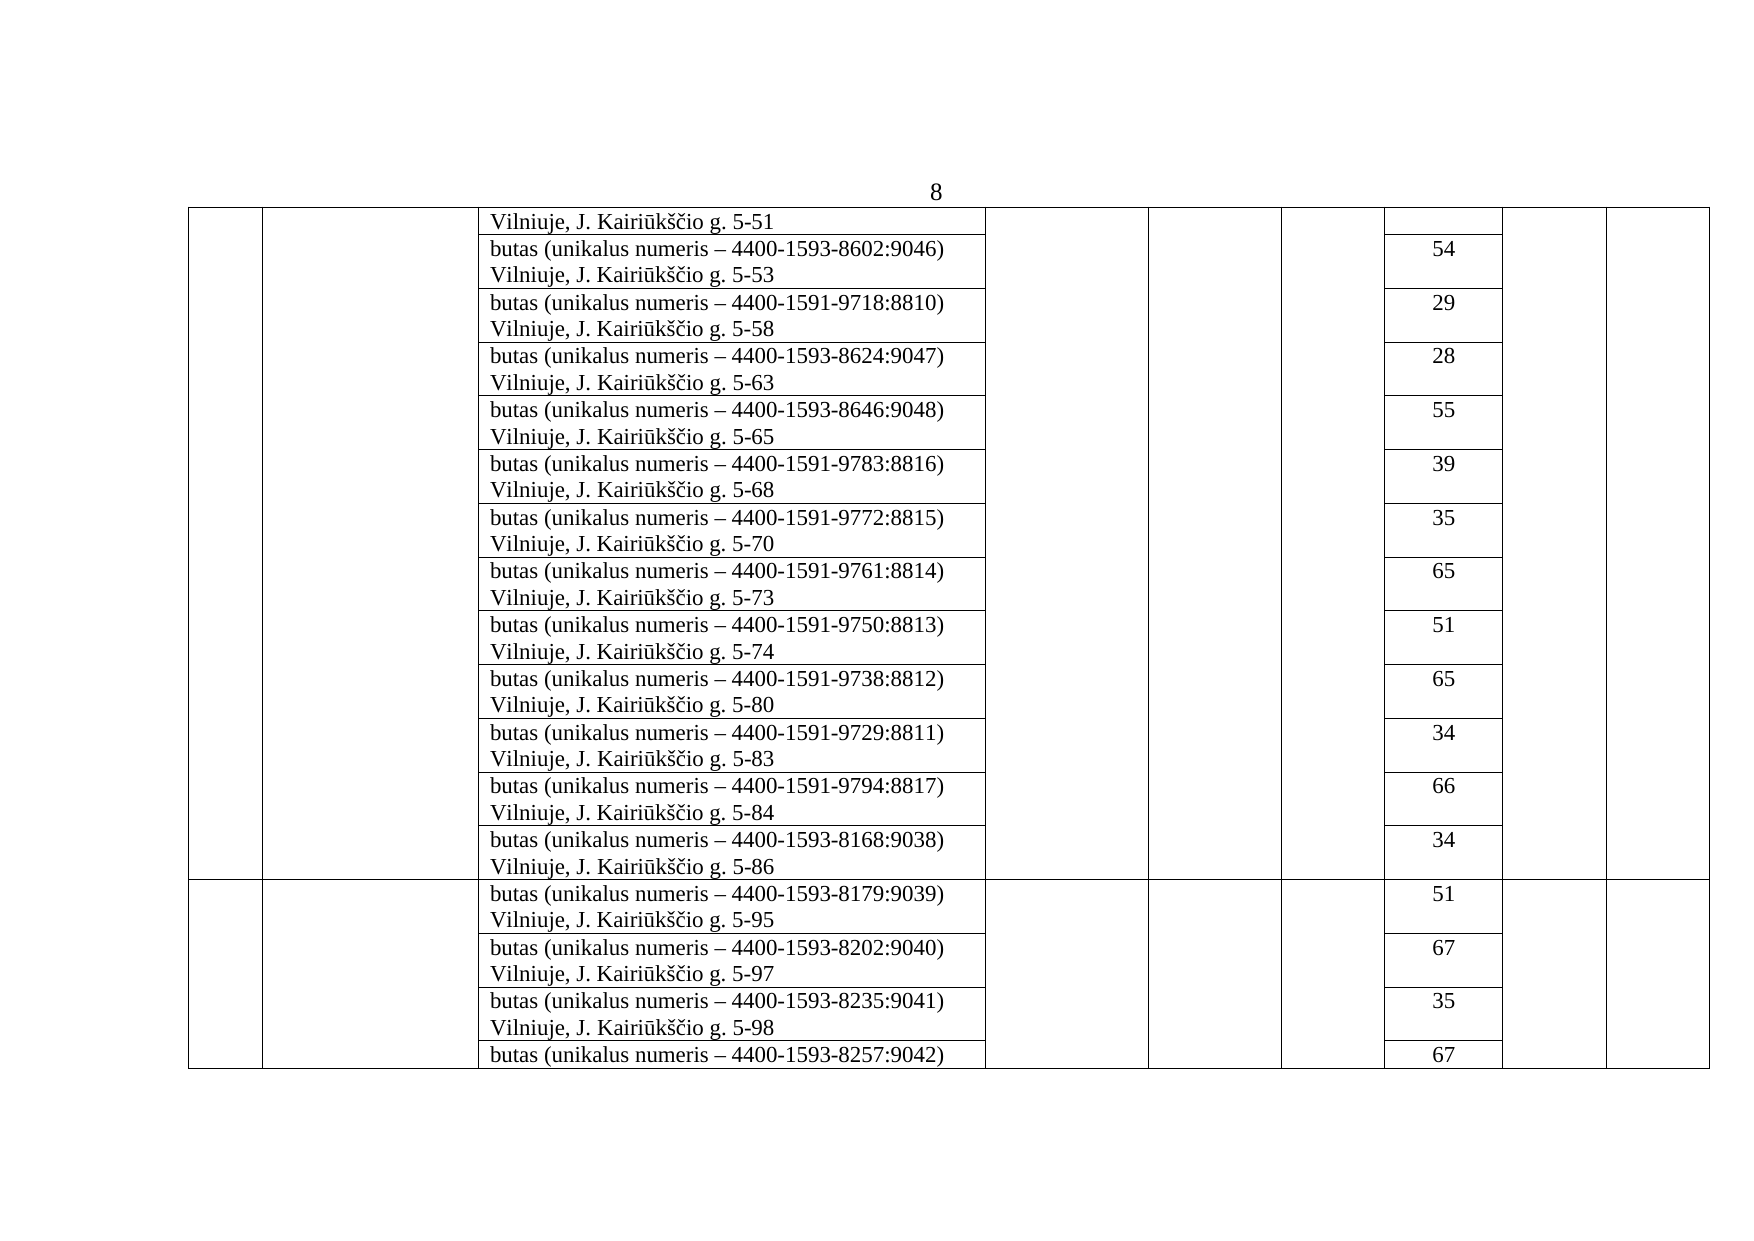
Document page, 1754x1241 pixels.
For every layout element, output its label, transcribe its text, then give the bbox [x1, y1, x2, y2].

table_cell butas (unikalus numeris – 4400-1593-8179:9039) Vilniuje, J. Kairiūkščio g. 5-95 [479, 880, 985, 933]
table_cell [1282, 208, 1384, 879]
table_cell Vilniuje, J. Kairiūkščio g. 5-51 [479, 208, 985, 234]
table_cell butas (unikalus numeris – 4400-1593-8235:9041) Vilniuje, J. Kairiūkščio g. 5-98 [479, 988, 985, 1040]
table_cell 55 [1385, 396, 1502, 449]
table_cell 66 [1385, 773, 1502, 825]
table_cell 34 [1385, 826, 1502, 879]
table_cell [189, 208, 262, 879]
table_cell 34 [1385, 719, 1502, 772]
table_cell butas (unikalus numeris – 4400-1593-8624:9047) Vilniuje, J. Kairiūkščio g. 5-63 [479, 343, 985, 395]
table_cell 65 [1385, 558, 1502, 610]
table_cell 67 [1385, 934, 1502, 987]
table_cell 65 [1385, 665, 1502, 718]
table_cell butas (unikalus numeris – 4400-1591-9772:8815) Vilniuje, J. Kairiūkščio g. 5-70 [479, 504, 985, 557]
table_cell [263, 208, 478, 879]
table_cell 35 [1385, 504, 1502, 557]
table_cell 54 [1385, 235, 1502, 288]
table_cell [1385, 208, 1502, 234]
table_cell butas (unikalus numeris – 4400-1591-9750:8813) Vilniuje, J. Kairiūkščio g. 5-74 [479, 611, 985, 664]
table_cell [1503, 208, 1606, 879]
table_cell 29 [1385, 289, 1502, 342]
table_cell butas (unikalus numeris – 4400-1593-8602:9046) Vilniuje, J. Kairiūkščio g. 5-53 [479, 235, 985, 288]
table_cell [1607, 880, 1709, 1068]
table_cell 51 [1385, 880, 1502, 933]
table_cell [189, 880, 262, 1068]
table_cell 67 [1385, 1041, 1502, 1068]
table_cell [1282, 880, 1384, 1068]
table_cell butas (unikalus numeris – 4400-1591-9761:8814) Vilniuje, J. Kairiūkščio g. 5-73 [479, 558, 985, 610]
table_cell butas (unikalus numeris – 4400-1593-8257:9042) [479, 1041, 985, 1068]
table_cell butas (unikalus numeris – 4400-1593-8202:9040) Vilniuje, J. Kairiūkščio g. 5-97 [479, 934, 985, 987]
table_cell butas (unikalus numeris – 4400-1591-9794:8817) Vilniuje, J. Kairiūkščio g. 5-84 [479, 773, 985, 825]
table_cell 39 [1385, 450, 1502, 503]
table_cell butas (unikalus numeris – 4400-1591-9718:8810) Vilniuje, J. Kairiūkščio g. 5-58 [479, 289, 985, 342]
table_cell butas (unikalus numeris – 4400-1591-9729:8811) Vilniuje, J. Kairiūkščio g. 5-83 [479, 719, 985, 772]
table_cell 28 [1385, 343, 1502, 395]
table_cell 51 [1385, 611, 1502, 664]
table_cell [1149, 208, 1281, 879]
table_cell [986, 208, 1148, 879]
table_cell butas (unikalus numeris – 4400-1591-9738:8812) Vilniuje, J. Kairiūkščio g. 5-80 [479, 665, 985, 718]
table_cell [986, 880, 1148, 1068]
table_cell [263, 880, 478, 1068]
table_cell butas (unikalus numeris – 4400-1593-8646:9048) Vilniuje, J. Kairiūkščio g. 5-65 [479, 396, 985, 449]
table_cell [1607, 208, 1709, 879]
table_cell [1149, 880, 1281, 1068]
table_cell butas (unikalus numeris – 4400-1593-8168:9038) Vilniuje, J. Kairiūkščio g. 5-86 [479, 826, 985, 879]
table_cell 35 [1385, 988, 1502, 1040]
table_cell butas (unikalus numeris – 4400-1591-9783:8816) Vilniuje, J. Kairiūkščio g. 5-68 [479, 450, 985, 503]
table_cell [1503, 880, 1606, 1068]
